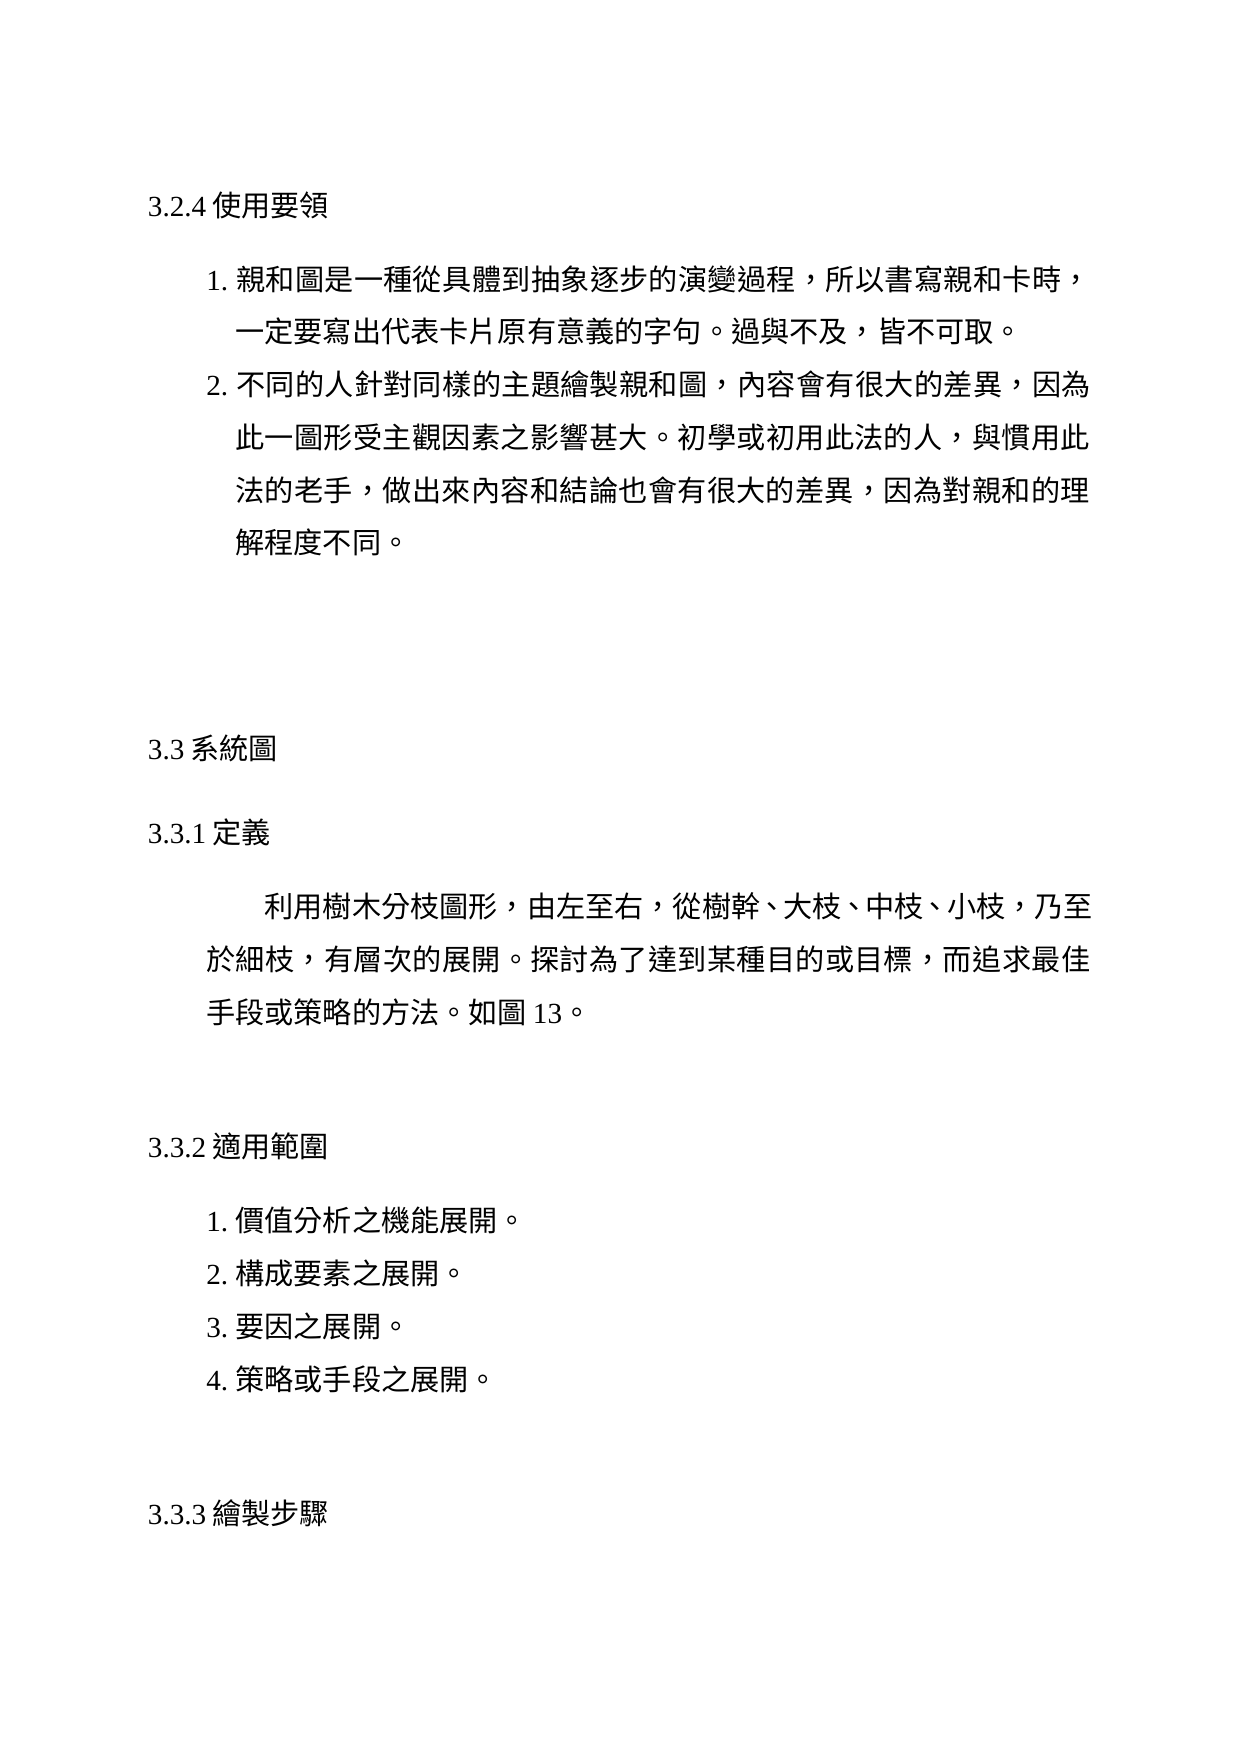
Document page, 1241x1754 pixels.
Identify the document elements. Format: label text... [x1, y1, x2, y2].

text 1. 親和圖是一種從具體到抽象逐步的演變過程，所以書寫親和卡時，一定要寫出代表卡片原有意義的字句。過與不及，皆不可取。 [206, 256, 1092, 351]
subtitle 3.3.3繪製步驟 [148, 1490, 1092, 1533]
subtitle 3.2.4使用要領 [148, 182, 1092, 224]
text 2. 不同的人針對同樣的主題繪製親和圖，內容會有很大的差異，因為此一圖形受主觀因素之影響甚大。初學或初用此法的人，與慣用此法的老手，做出來內容和結論也會有很大的差異，因為對親和的理解程度不同。 [206, 362, 1092, 562]
text 1. 價值分析之機能展開。 [206, 1198, 1092, 1240]
text 利用樹木分枝圖形，由左至右，從樹幹、大枝、中枝、小枝，乃至於細枝，有層次的展開。探討為了達到某種目的或目標，而追求最佳手段或策略的方法。如圖13。 [206, 884, 1092, 1032]
text 3. 要因之展開。 [206, 1303, 1092, 1346]
text 2. 構成要素之展開。 [206, 1250, 1092, 1293]
subtitle 3.3系統圖 [148, 726, 1092, 768]
subtitle 3.3.2適用範圍 [148, 1124, 1092, 1166]
subtitle 3.3.1定義 [148, 810, 1092, 852]
text 4. 策略或手段之展開。 [206, 1356, 1092, 1398]
